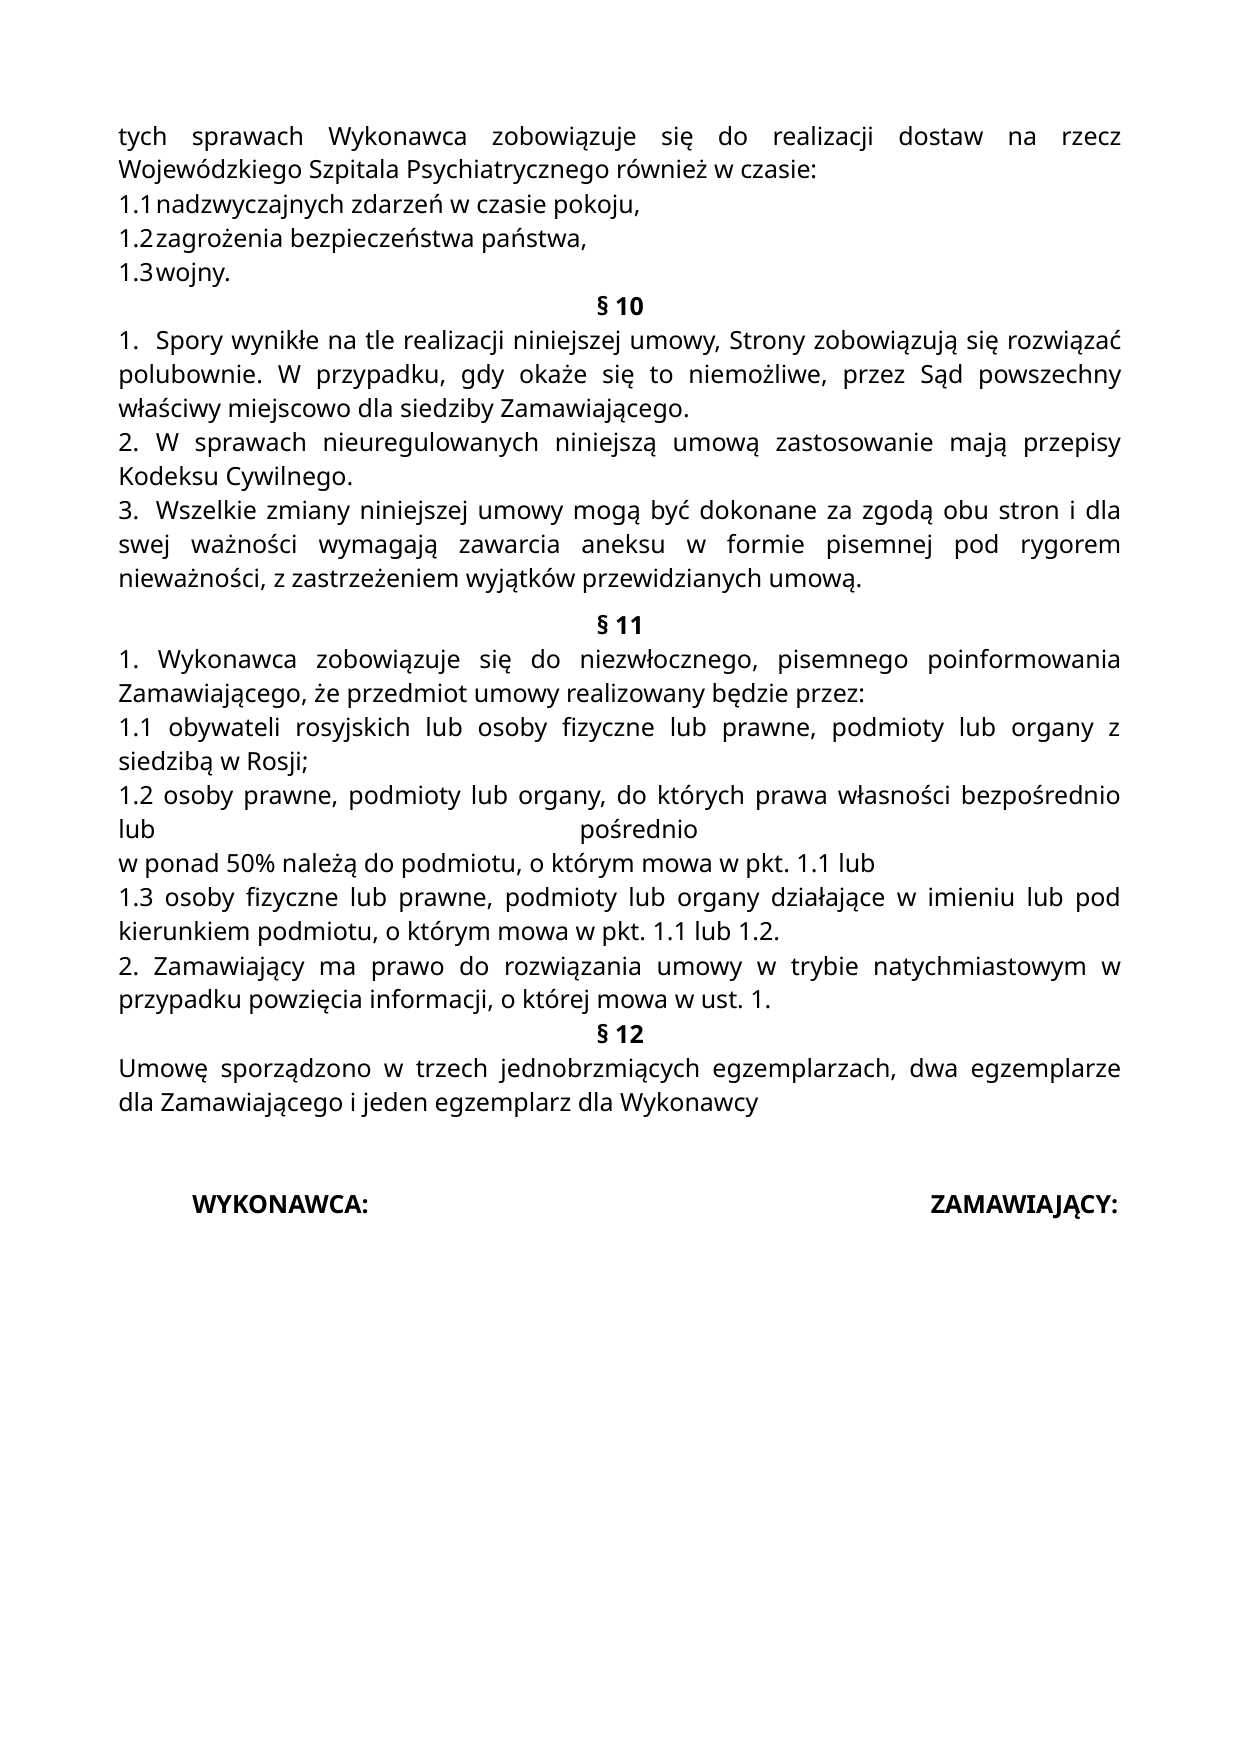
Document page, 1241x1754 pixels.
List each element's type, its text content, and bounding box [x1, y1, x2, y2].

text 1.3 osoby fizyczne lub prawne, podmioty lub organy działające w imieniu lub pod kierunkiem podmiotu, o którym mowa w pkt. 1.1 lub 1.2. [118, 880, 1122, 948]
list wojny. [118, 254, 1122, 288]
text WYKONAWCA: ZAMAWIAJĄCY: [118, 1187, 1122, 1221]
text 2. Zamawiający ma prawo do rozwiązania umowy w trybie natychmiastowym w przypadku powzięcia informacji, o której mowa w ust. 1. [118, 948, 1122, 1016]
text tych sprawach Wykonawca zobowiązuje się do realizacji dostaw na rzecz Wojewódzkiego Szpitala Psychiatrycznego również w czasie: [118, 118, 1122, 186]
list W sprawach nieuregulowanych niniejszą umową zastosowanie mają przepisy Kodeksu Cywilnego. [118, 425, 1122, 493]
list nadzwyczajnych zdarzeń w czasie pokoju, [118, 186, 1122, 220]
text 1.1 obywateli rosyjskich lub osoby fizyczne lub prawne, podmioty lub organy z siedzibą w Rosji; [118, 710, 1122, 778]
list zagrożenia bezpieczeństwa państwa, [118, 220, 1122, 254]
text § 12 [118, 1016, 1122, 1050]
text § 11 [118, 607, 1122, 642]
list Spory wynikłe na tle realizacji niniejszej umowy, Strony zobowiązują się rozwiązać polubownie. W przypadku, gdy okaże się to niemożliwe, przez Sąd powszechny właściwy miejscowo dla siedziby Zamawiającego. [118, 322, 1122, 425]
text § 10 [118, 288, 1122, 322]
text Umowę sporządzono w trzech jednobrzmiących egzemplarzach, dwa egzemplarze dla Zamawiającego i jeden egzemplarz dla Wykonawcy [118, 1050, 1122, 1118]
text 1. Wykonawca zobowiązuje się do niezwłocznego, pisemnego poinformowania Zamawiającego, że przedmiot umowy realizowany będzie przez: [118, 642, 1122, 710]
list Wszelkie zmiany niniejszej umowy mogą być dokonane za zgodą obu stron i dla swej ważności wymagają zawarcia aneksu w formie pisemnej pod rygorem nieważności, z zastrzeżeniem wyjątków przewidzianych umową. [118, 493, 1122, 595]
text 1.2 osoby prawne, podmioty lub organy, do których prawa własności bezpośrednio lub pośrednio w ponad 50% należą do podmiotu, o którym mowa w pkt. 1.1 lub [118, 778, 1122, 880]
